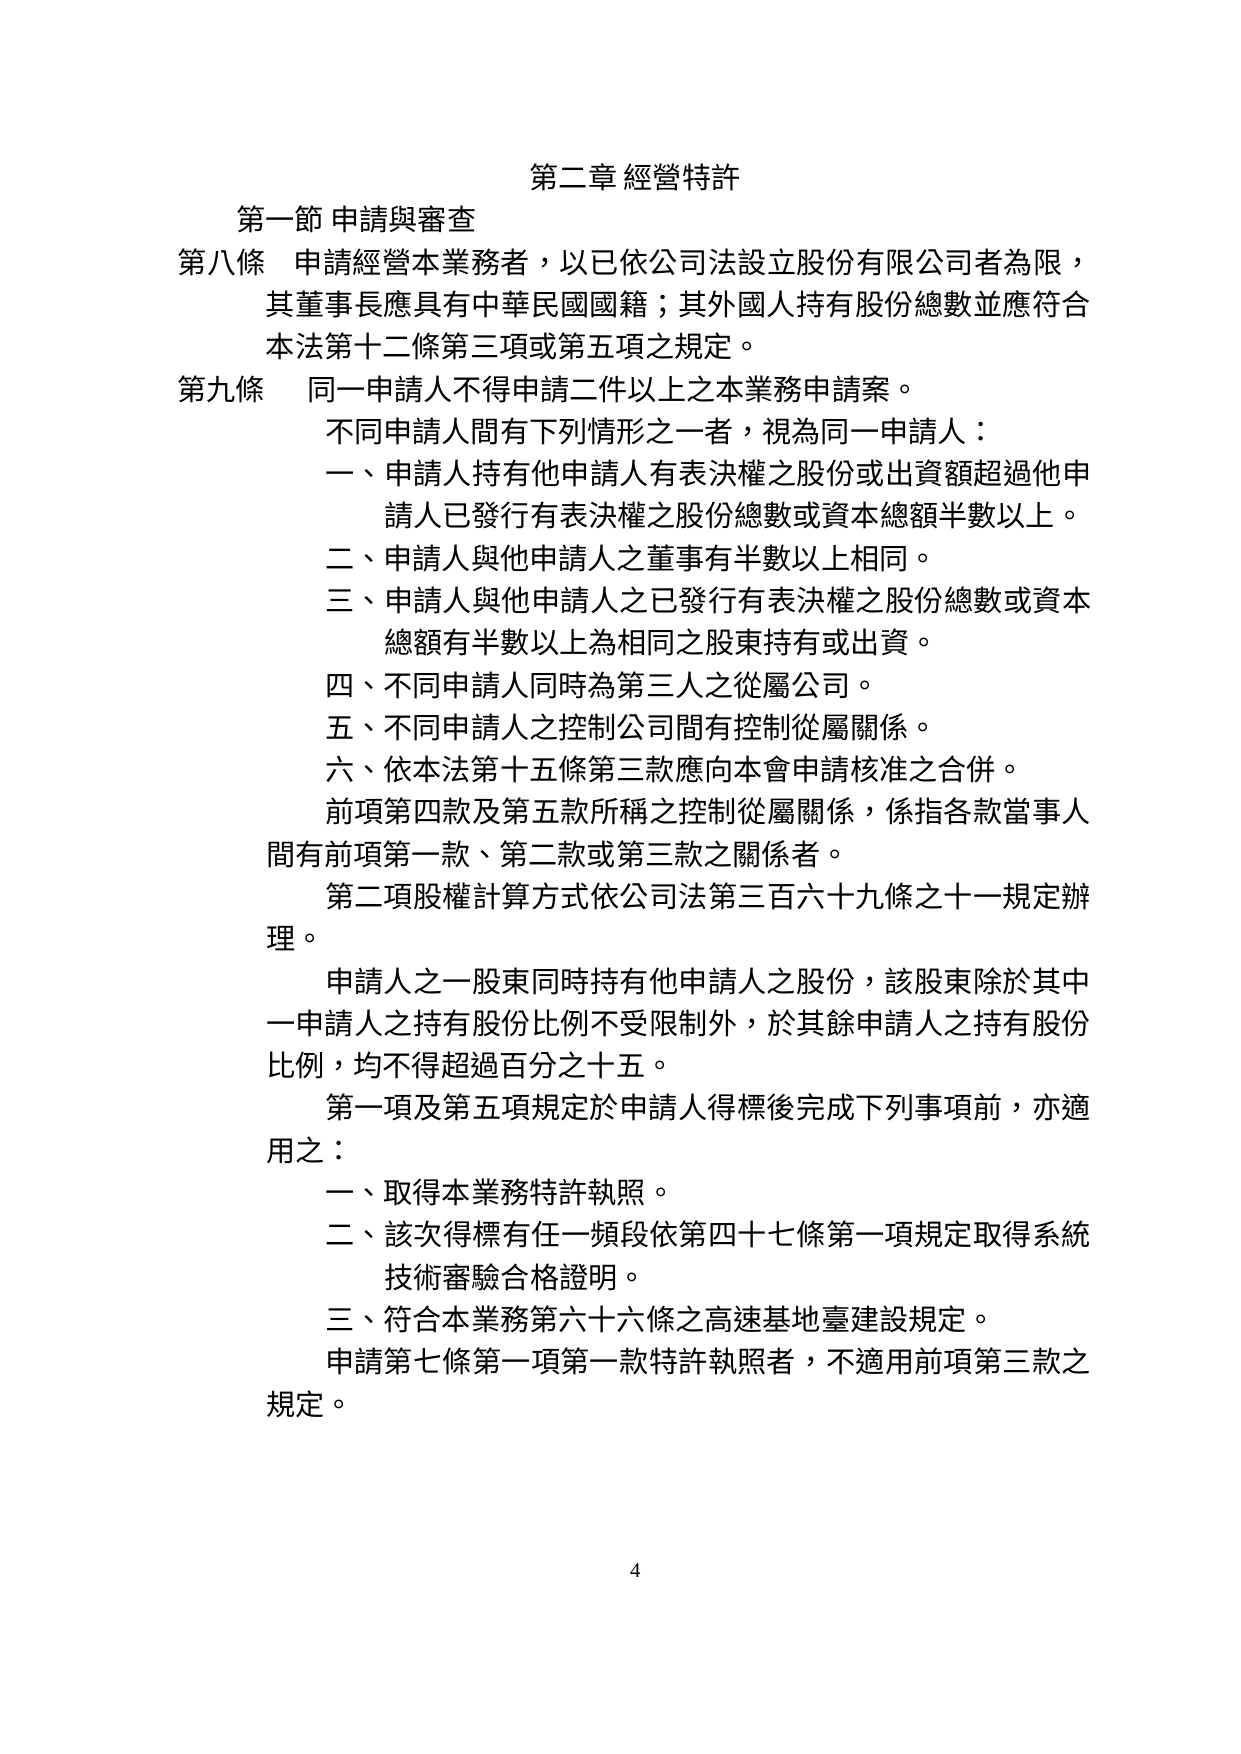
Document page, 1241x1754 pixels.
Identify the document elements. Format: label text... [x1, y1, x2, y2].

text 第九條 同一申請人不得申請二件以上之本業務申請案。 [177, 366, 1092, 408]
text 第二章 經營特許 [177, 155, 1092, 197]
text 三、符合本業務第六十六條之高速基地臺建設規定。 [325, 1297, 1092, 1339]
text 二、該次得標有任一頻段依第四十七條第一項規定取得系統技術審驗合格證明。 [325, 1212, 1092, 1297]
text 一、取得本業務特許執照。 [325, 1170, 1092, 1212]
text 四、不同申請人同時為第三人之從屬公司。 [325, 662, 1092, 704]
text 五、不同申請人之控制公司間有控制從屬關係。 [325, 704, 1092, 747]
text 第一節 申請與審查 [236, 197, 1092, 239]
text 前項第四款及第五款所稱之控制從屬關係，係指各款當事人間有前項第一款、第二款或第三款之關係者。 [266, 789, 1092, 874]
text 申請人之一股東同時持有他申請人之股份，該股東除於其中一申請人之持有股份比例不受限制外，於其餘申請人之持有股份比例，均不得超過百分之十五。 [266, 958, 1092, 1085]
text 第二項股權計算方式依公司法第三百六十九條之十一規定辦理。 [266, 874, 1092, 958]
text 六、依本法第十五條第三款應向本會申請核准之合併。 [266, 747, 1092, 789]
text 三、申請人與他申請人之已發行有表決權之股份總數或資本總額有半數以上為相同之股東持有或出資。 [325, 578, 1092, 662]
text 第八條 申請經營本業務者，以已依公司法設立股份有限公司者為限，其董事長應具有中華民國國籍；其外國人持有股份總數並應符合本法第十二條第三項或第五項之規定。 [177, 239, 1092, 366]
text 一、申請人持有他申請人有表決權之股份或出資額超過他申請人已發行有表決權之股份總數或資本總額半數以上。 [325, 451, 1092, 535]
text 不同申請人間有下列情形之一者，視為同一申請人： [266, 408, 1092, 451]
text 申請第七條第一項第一款特許執照者，不適用前項第三款之規定。 [266, 1339, 1092, 1423]
text 第一項及第五項規定於申請人得標後完成下列事項前，亦適用之： [266, 1085, 1092, 1170]
text 二、申請人與他申請人之董事有半數以上相同。 [325, 535, 1092, 578]
